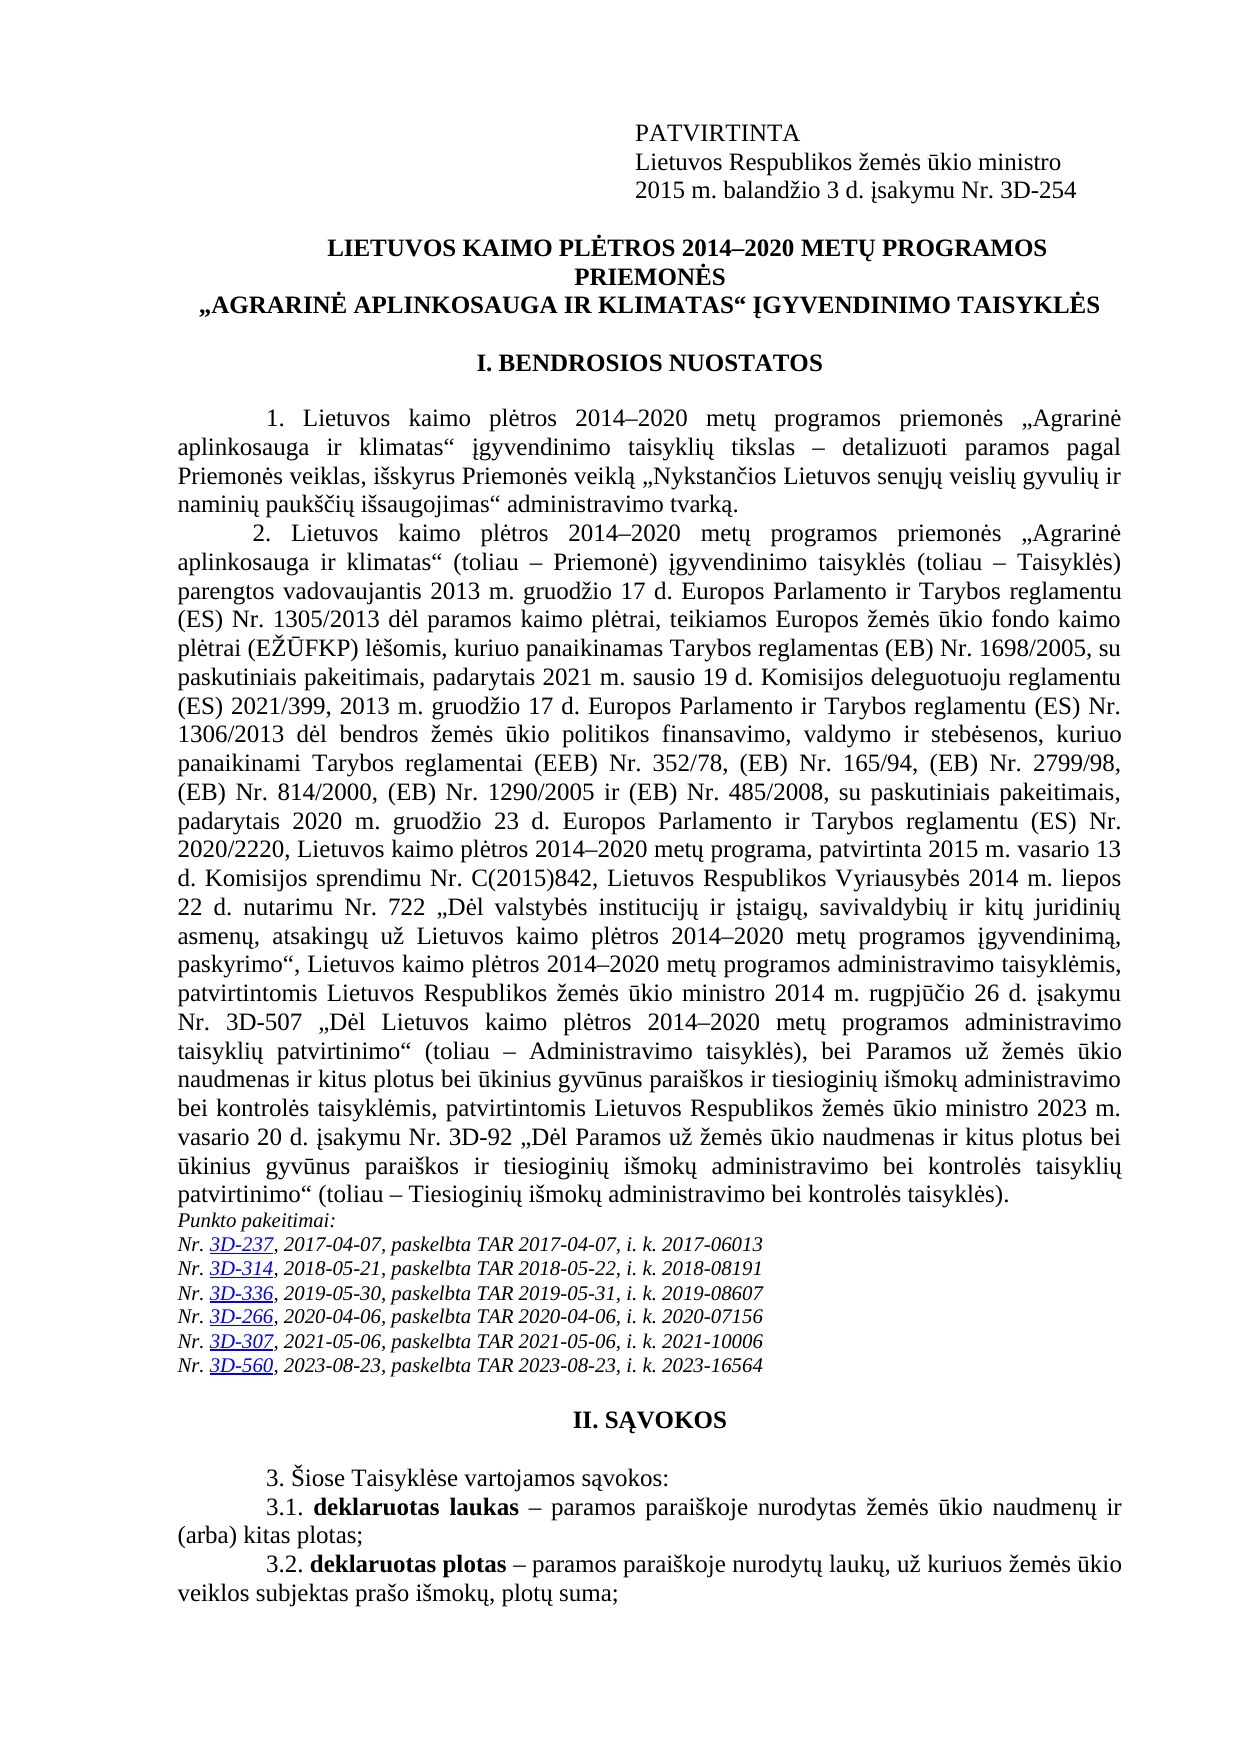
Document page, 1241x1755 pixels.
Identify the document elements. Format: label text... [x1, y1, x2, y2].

text LIETUVOS Kaimo plėtros 2014–2020 mETŲ PROGRAMOS priemonĖS „AGRARINĖ APLINKOSAUGA IR KLIMATAS“ ĮGYVENDINIMO taisyklės [177, 233, 1122, 319]
text 1. Lietuvos kaimo plėtros 2014–2020 metų programos priemonės „Agrarinė aplinkosauga ir klimatas“ įgyvendinimo taisyklių tikslas – detalizuoti paramos pagal Priemonės veiklas, išskyrus Priemonės veiklą „Nykstančios Lietuvos senųjų veislių gyvulių ir naminių paukščių išsaugojimas“ administravimo tvarką. [177, 403, 1122, 518]
text 3. Šiose Taisyklėse vartojamos sąvokos: [177, 1463, 1122, 1492]
text 2015 m. balandžio 3 d. įsakymu Nr. 3D-254 [177, 176, 1122, 204]
text Nr. 3D-336, 2019-05-30, paskelbta TAR 2019-05-31, i. k. 2019-08607 [177, 1280, 1122, 1304]
text Lietuvos Respublikos žemės ūkio ministro [177, 147, 1122, 176]
text Nr. 3D-237, 2017-04-07, paskelbta TAR 2017-04-07, i. k. 2017-06013 [177, 1232, 1122, 1256]
text Nr. 3D-266, 2020-04-06, paskelbta TAR 2020-04-06, i. k. 2020-07156 [177, 1304, 1122, 1328]
text 2. Lietuvos kaimo plėtros 2014–2020 metų programos priemonės „Agrarinė aplinkosauga ir klimatas“ (toliau – Priemonė) įgyvendinimo taisyklės (toliau – Taisyklės) parengtos vadovaujantis 2013 m. gruodžio 17 d. Europos Parlamento ir Tarybos reglamentu (ES) Nr. 1305/2013 dėl paramos kaimo plėtrai, teikiamos Europos žemės ūkio fondo kaimo plėtrai (EŽŪFKP) lėšomis, kuriuo panaikinamas Tarybos reglamentas (EB) Nr. 1698/2005, su paskutiniais pakeitimais, padarytais 2021 m. sausio 19 d. Komisijos deleguotuoju reglamentu (ES) 2021/399, 2013 m. gruodžio 17 d. Europos Parlamento ir Tarybos reglamentu (ES) Nr. 1306/2013 dėl bendros žemės ūkio politikos finansavimo, valdymo ir stebėsenos, kuriuo panaikinami Tarybos reglamentai (EEB) Nr. 352/78, (EB) Nr. 165/94, (EB) Nr. 2799/98, (EB) Nr. 814/2000, (EB) Nr. 1290/2005 ir (EB) Nr. 485/2008, su paskutiniais pakeitimais, padarytais 2020 m. gruodžio 23 d. Europos Parlamento ir Tarybos reglamentu (ES) Nr. 2020/2220, Lietuvos kaimo plėtros 2014–2020 metų programa, patvirtinta 2015 m. vasario 13 d. Komisijos sprendimu Nr. C(2015)842, Lietuvos Respublikos Vyriausybės 2014 m. liepos 22 d. nutarimu Nr. 722 „Dėl valstybės institucijų ir įstaigų, savivaldybių ir kitų juridinių asmenų, atsakingų už Lietuvos kaimo plėtros 2014–2020 metų programos įgyvendinimą, paskyrimo“, Lietuvos kaimo plėtros 2014–2020 metų programos administravimo taisyklėmis, patvirtintomis Lietuvos Respublikos žemės ūkio ministro 2014 m. rugpjūčio 26 d. įsakymu Nr. 3D-507 „Dėl Lietuvos kaimo plėtros 2014–2020 metų programos administravimo taisyklių patvirtinimo“ (toliau – Administravimo taisyklės), bei Paramos už žemės ūkio naudmenas ir kitus plotus bei ūkinius gyvūnus paraiškos ir tiesioginių išmokų administravimo bei kontrolės taisyklėmis, patvirtintomis Lietuvos Respublikos žemės ūkio ministro 2023 m. vasario 20 d. įsakymu Nr. 3D-92 „Dėl Paramos už žemės ūkio naudmenas ir kitus plotus bei ūkinius gyvūnus paraiškos ir tiesioginių išmokų administravimo bei kontrolės taisyklių patvirtinimo“ (toliau – Tiesioginių išmokų administravimo bei kontrolės taisyklės). [177, 518, 1122, 1208]
text 3.2. deklaruotas plotas – paramos paraiškoje nurodytų laukų, už kuriuos žemės ūkio veiklos subjektas prašo išmokų, plotų suma; [177, 1549, 1122, 1607]
text Nr. 3D-307, 2021-05-06, paskelbta TAR 2021-05-06, i. k. 2021-10006 [177, 1328, 1122, 1353]
text 3.1. deklaruotas laukas – paramos paraiškoje nurodytas žemės ūkio naudmenų ir (arba) kitas plotas; [177, 1492, 1122, 1549]
text II. SĄVOKOS [177, 1405, 1122, 1434]
text Punkto pakeitimai: [177, 1208, 1122, 1232]
text I. BENDROSIOS NUOSTATOS [177, 348, 1122, 377]
text PATVIRTINTA [177, 118, 1122, 147]
text Nr. 3D-560, 2023-08-23, paskelbta TAR 2023-08-23, i. k. 2023-16564 [177, 1353, 1122, 1377]
text Nr. 3D-314, 2018-05-21, paskelbta TAR 2018-05-22, i. k. 2018-08191 [177, 1256, 1122, 1280]
